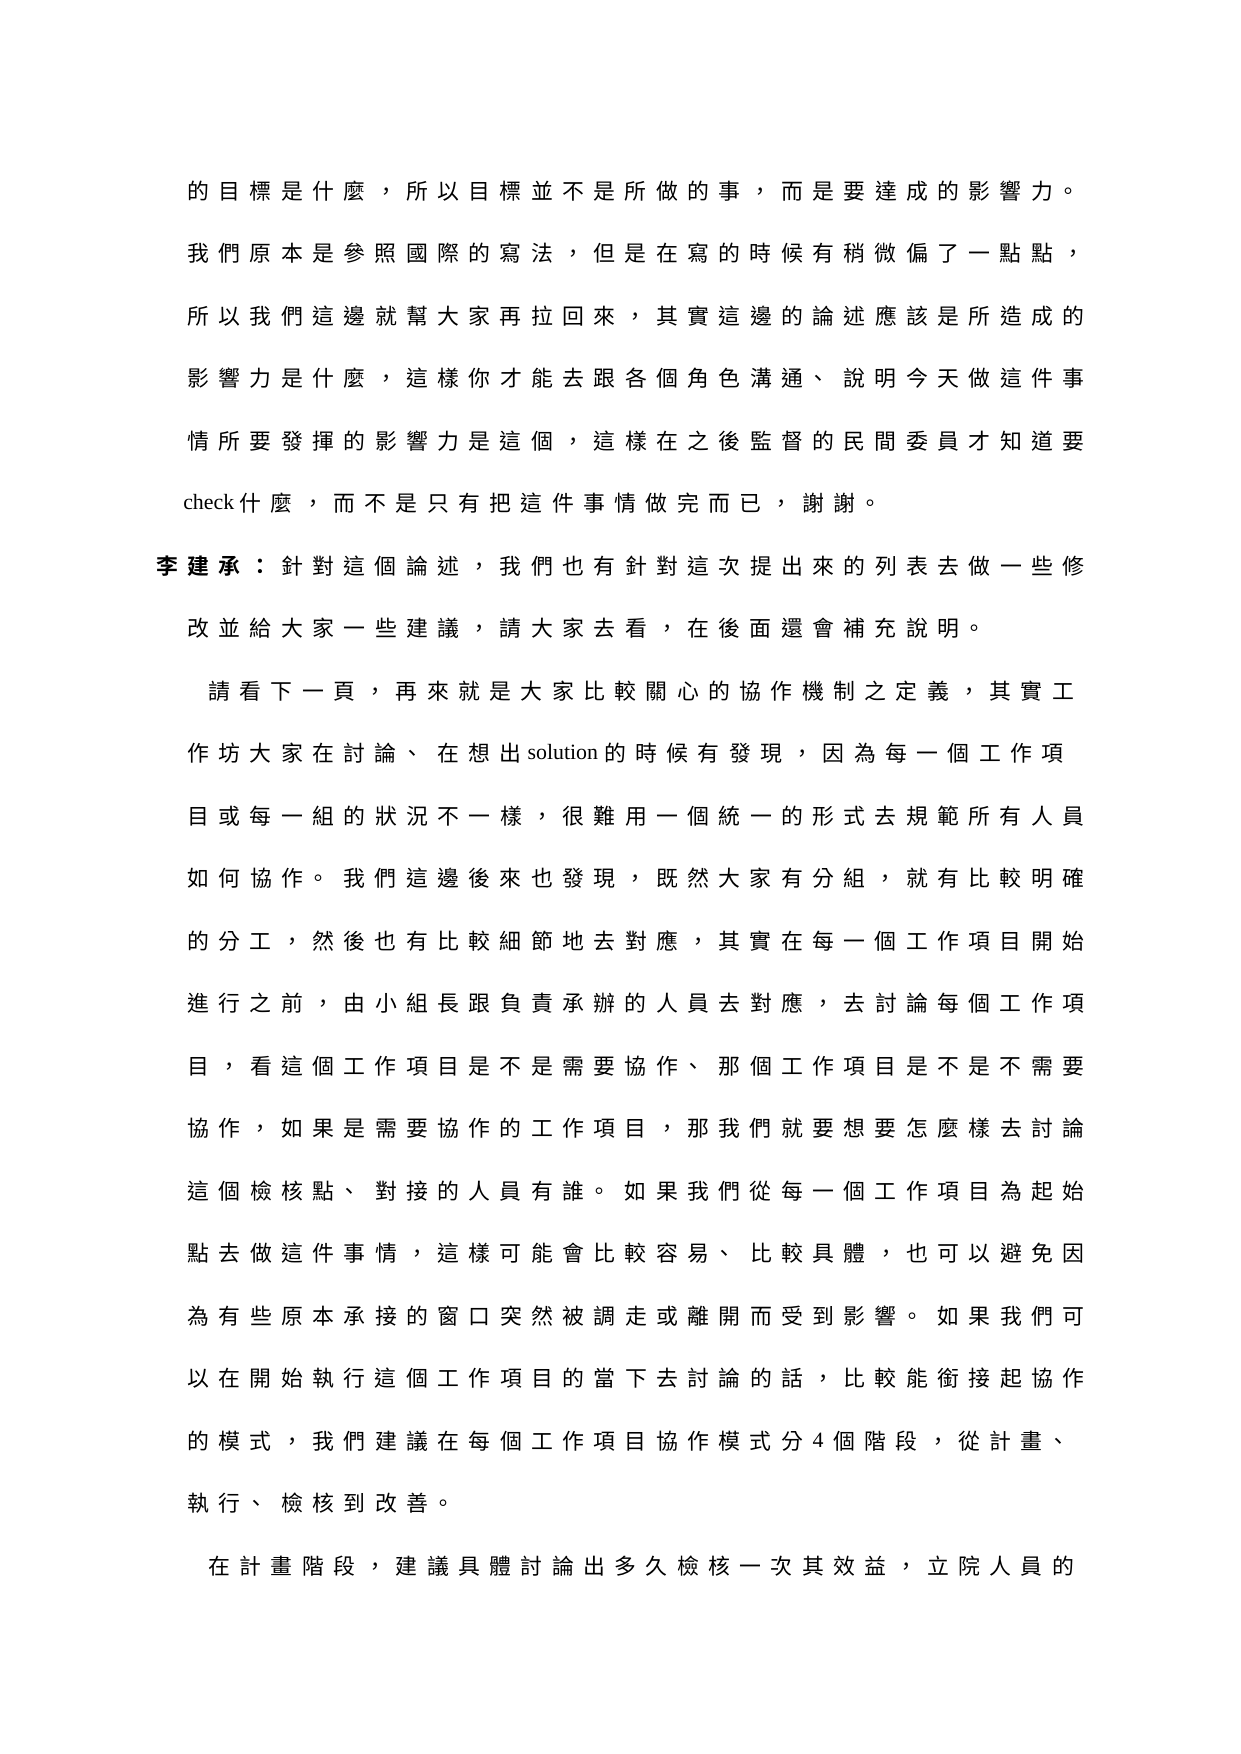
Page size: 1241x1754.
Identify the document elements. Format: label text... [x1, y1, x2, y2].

text 李建承：針對這個論述，我們也有針對這次提出來的列表去做一些修改並給大家一些建議，請大家去看，在後面還會補充說明。 [151, 533, 1089, 658]
text 在計畫階段，建議具體討論出多久檢核一次其效益，立院人員的 [173, 1533, 1089, 1596]
text 請看下一頁，再來就是大家比較關心的協作機制之定義，其實工作坊大家在討論、在想出solution的時候有發現，因為每一個工作項目或每一組的狀況不一樣，很難用一個統一的形式去規範所有人員如何協作。我們這邊後來也發現，既然大家有分組，就有比較明確的分工，然後也有比較細節地去對應，其實在每一個工作項目開始進行之前，由小組長跟負責承辦的人員去對應，去討論每個工作項目，看這個工作項目是不是需要協作、那個工作項目是不是不需要協作，如果是需要協作的工作項目，那我們就要想要怎麼樣去討論這個檢核點、對接的人員有誰。如果我們從每一個工作項目為起始點去做這件事情，這樣可能會比較容易、比較具體，也可以避免因為有些原本承接的窗口突然被調走或離開而受到影響。如果我們可以在開始執行這個工作項目的當下去討論的話，比較能銜接起協作的模式，我們建議在每個工作項目協作模式分4個階段，從計畫、執行、檢核到改善。 [173, 658, 1089, 1533]
text 的目標是什麼，所以目標並不是所做的事，而是要達成的影響力。我們原本是參照國際的寫法，但是在寫的時候有稍微偏了一點點，所以我們這邊就幫大家再拉回來，其實這邊的論述應該是所造成的影響力是什麼，這樣你才能去跟各個角色溝通、說明今天做這件事情所要發揮的影響力是這個，這樣在之後監督的民間委員才知道要check什麼，而不是只有把這件事情做完而已，謝謝。 [151, 158, 1089, 533]
